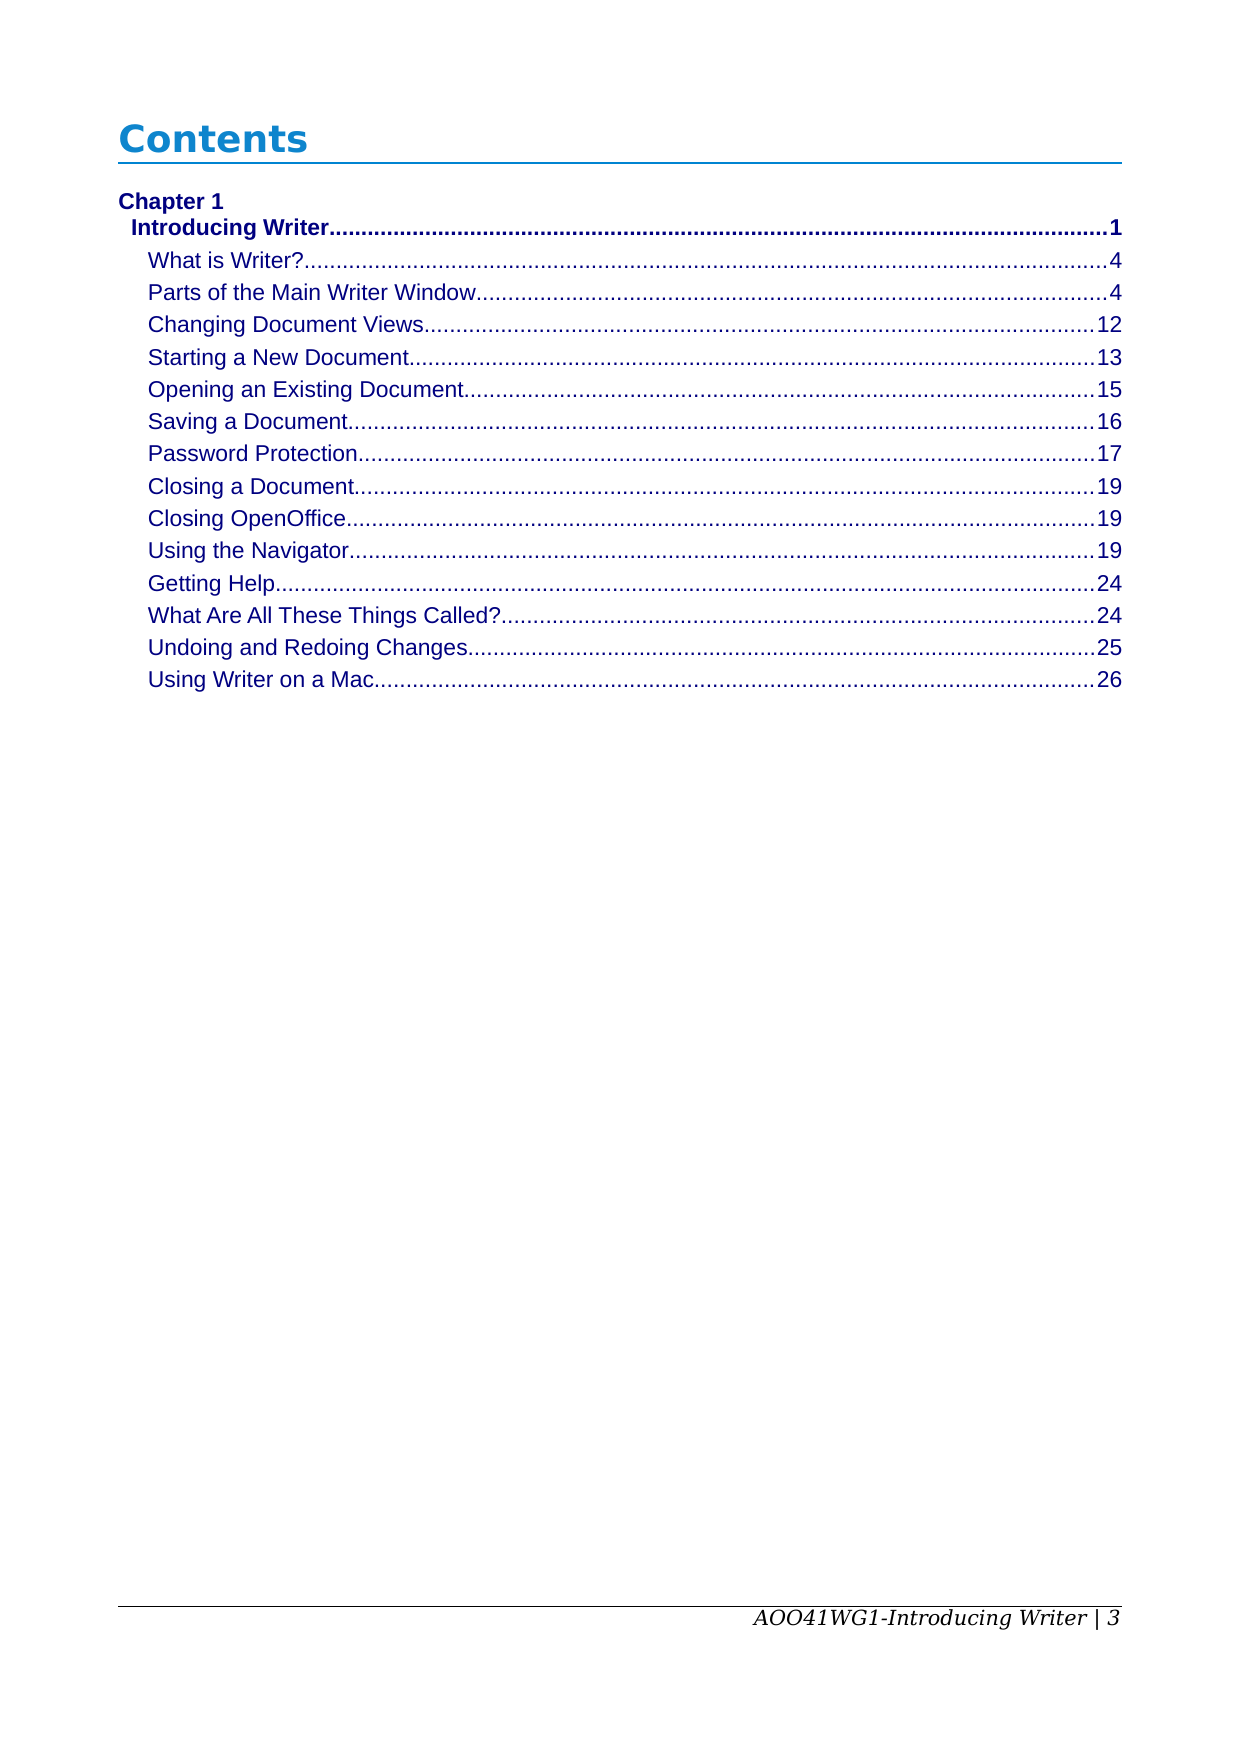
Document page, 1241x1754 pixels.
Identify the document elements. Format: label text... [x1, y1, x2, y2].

text Password Protection 17 [148, 440, 1122, 467]
text Getting Help 24 [148, 569, 1122, 596]
text Contents [118, 118, 1122, 162]
text Using Writer on a Mac 26 [148, 666, 1122, 693]
text Chapter 1 Introducing Writer 1 [118, 188, 1122, 241]
text What is Writer? 4 [148, 247, 1122, 273]
text Opening an Existing Document 15 [148, 376, 1122, 402]
text Undoing and Redoing Changes 25 [148, 634, 1122, 661]
text Starting a New Document 13 [148, 343, 1122, 370]
text Parts of the Main Writer Window 4 [148, 279, 1122, 305]
text What Are All These Things Called? 24 [148, 602, 1122, 628]
text Closing a Document 19 [148, 473, 1122, 499]
text Using the Navigator 19 [148, 537, 1122, 564]
text Saving a Document 16 [148, 408, 1122, 434]
text Changing Document Views 12 [148, 311, 1122, 338]
text Closing OpenOffice 19 [148, 505, 1122, 531]
